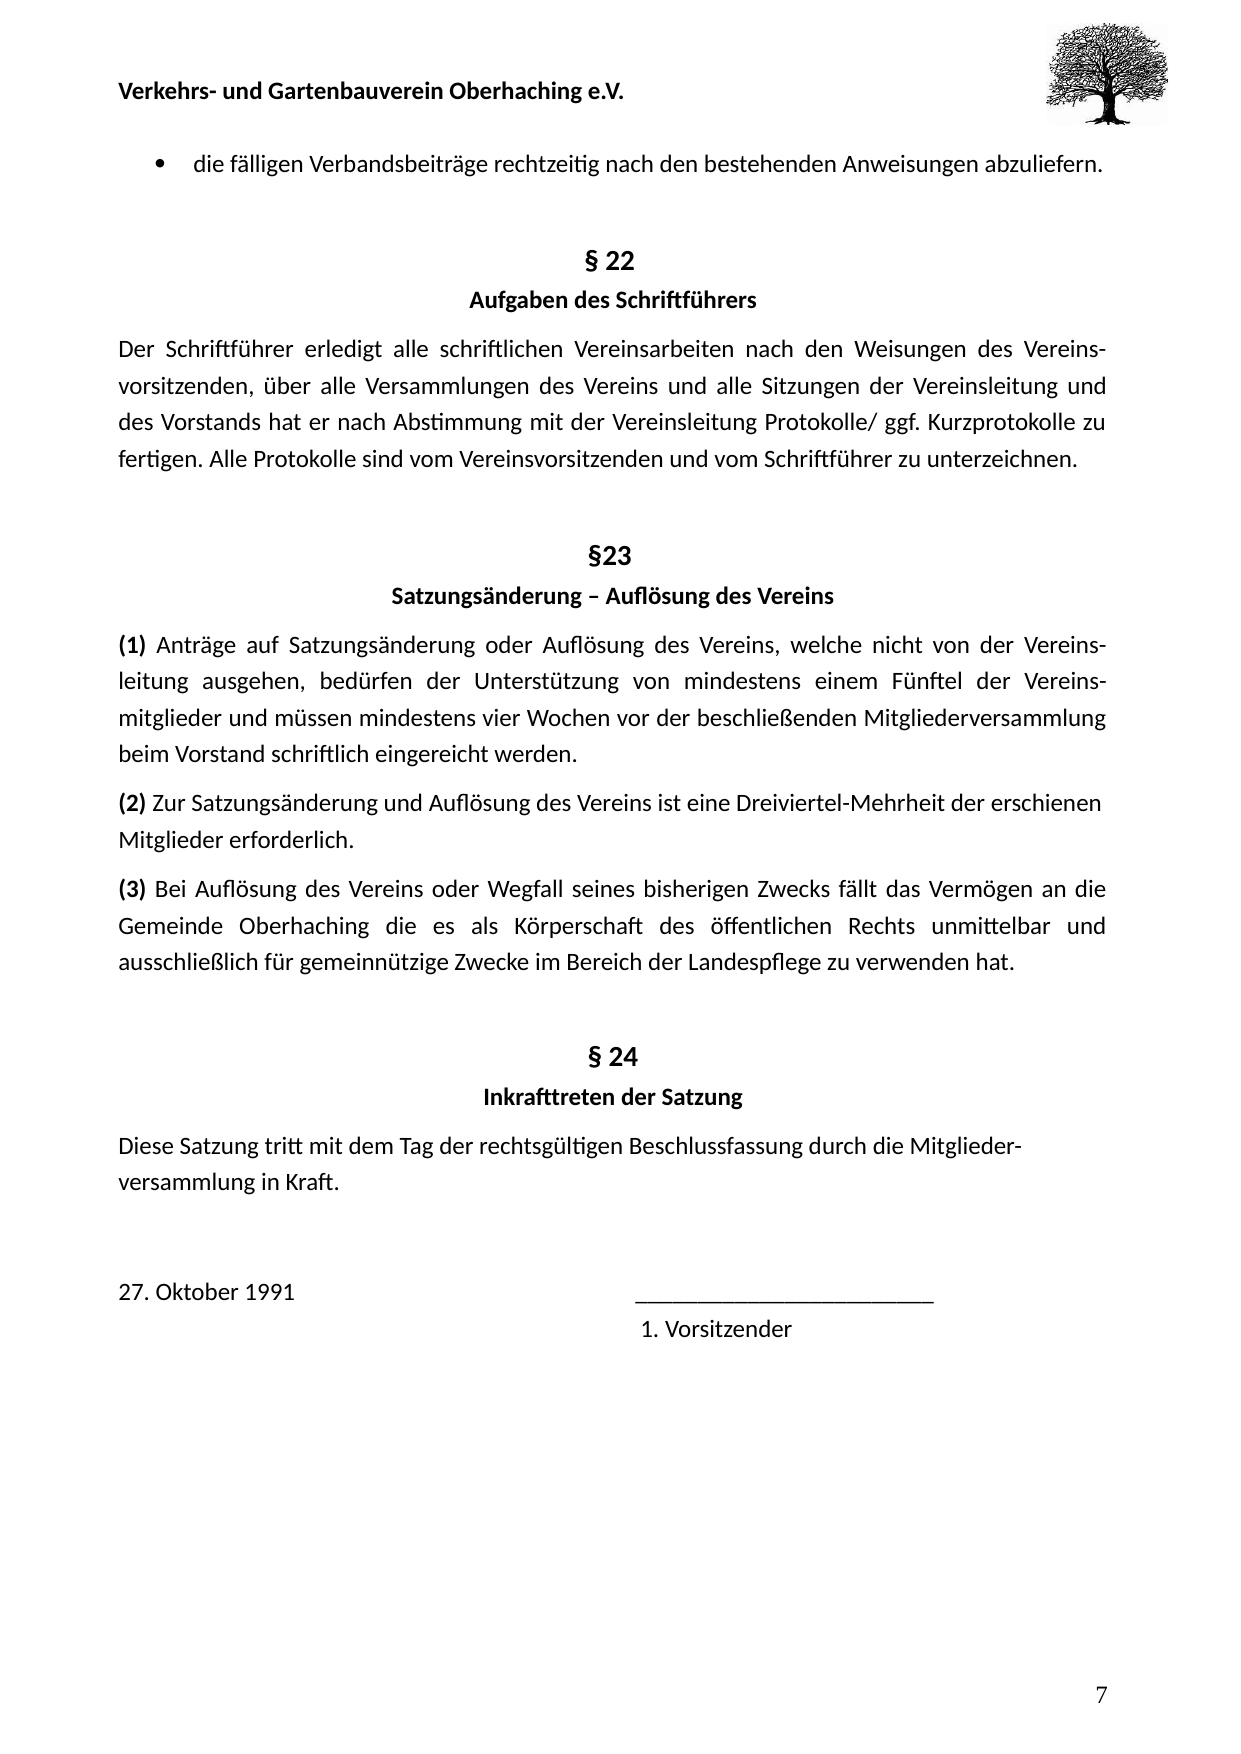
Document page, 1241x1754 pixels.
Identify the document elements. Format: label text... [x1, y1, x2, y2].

text (1) Anträge auf Satzungsänderung oder Auflösung des Vereins, welche nicht von der Vereins-leitung ausgehen, bedürfen der Unterstützung von mindestens einem Fünftel der Vereins-mitglieder und müssen mindestens vier Wochen vor der beschließenden Mitgliederversammlung beim Vorstand schriftlich eingereicht werden. [118, 629, 1107, 769]
text Diese Satzung tritt mit dem Tag der rechtsgültigen Beschlussfassung durch die Mitglieder-versammlung in Kraft. [118, 1130, 1107, 1197]
text § 22 [118, 242, 1107, 277]
text Inkrafttreten der Satzung [118, 1081, 1107, 1111]
text (3) Bei Auflösung des Vereins oder Wegfall seines bisherigen Zwecks fällt das Vermögen an die Gemeinde Oberhaching die es als Körperschaft des öffentlichen Rechts unmittelbar und ausschließlich für gemeinnützige Zwecke im Bereich der Landespflege zu verwenden hat. [118, 873, 1107, 977]
list die fälligen Verbandsbeiträge rechtzeitig nach den bestehenden Anweisungen abzuliefern. [156, 148, 1107, 178]
text § 24 [118, 1038, 1107, 1074]
text Der Schriftführer erledigt alle schriftlichen Vereinsarbeiten nach den Weisungen des Vereins-vorsitzenden, über alle Versammlungen des Vereins und alle Sitzungen der Vereinsleitung und des Vorstands hat er nach Abstimmung mit der Vereinsleitung Protokolle/ ggf. Kurzprotokolle zu fertigen. Alle Protokolle sind vom Vereinsvorsitzenden und vom Schriftführer zu unterzeichnen. [118, 333, 1107, 474]
text Satzungsänderung – Auflösung des Vereins [118, 580, 1107, 610]
text (2) Zur Satzungsänderung und Auflösung des Vereins ist eine Dreiviertel-Mehrheit der erschienen Mitglieder erforderlich. [118, 788, 1107, 855]
text §23 [118, 537, 1107, 573]
text 27. Oktober 1991 ________________________ 1. Vorsitzender [118, 1276, 1107, 1343]
text Aufgaben des Schriftführers [118, 284, 1107, 315]
